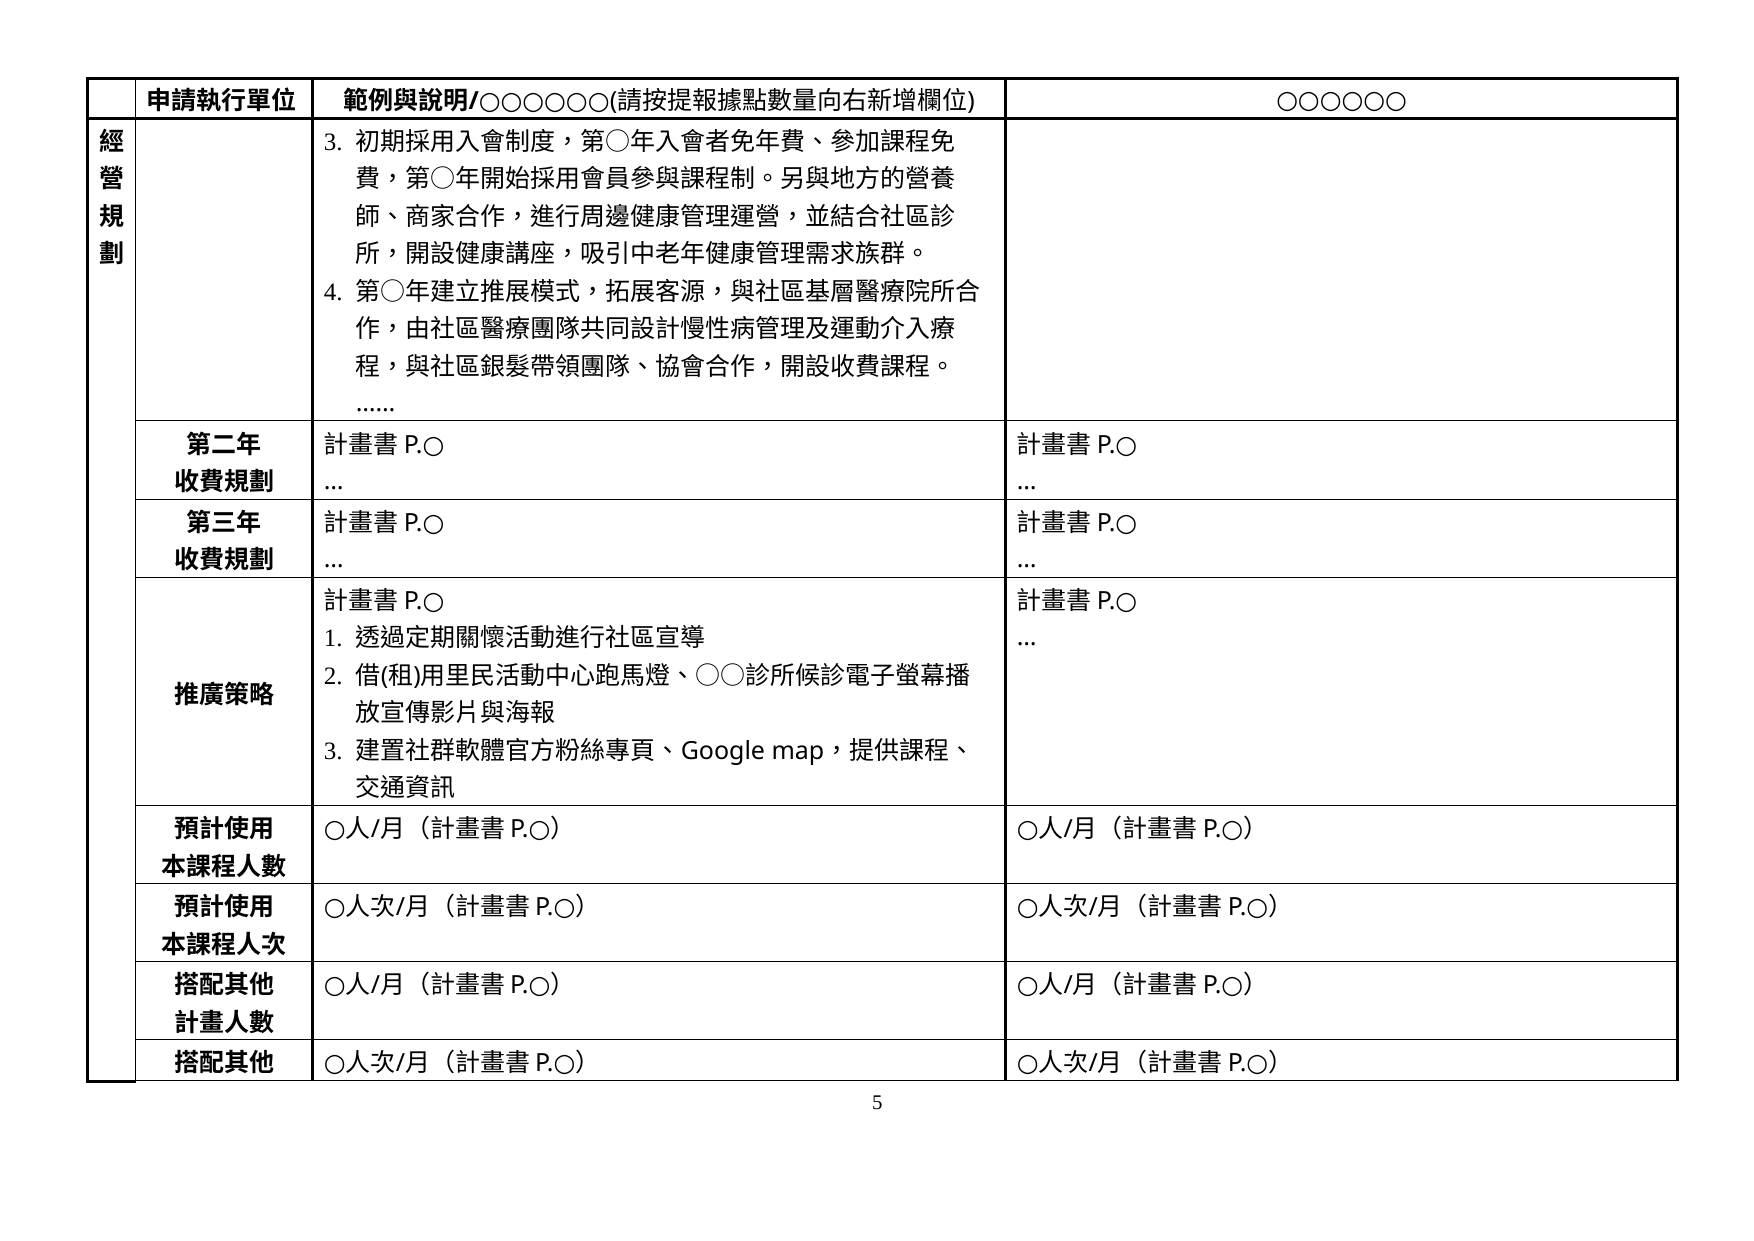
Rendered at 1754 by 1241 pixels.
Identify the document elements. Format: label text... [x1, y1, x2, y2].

table_cell 計畫書P.○ 預計與○○科系合作，規劃實習、工讀、志工服務等。 教練有○名，學生健康指導員有○名。透過辦理「○○方案」吸引社區中青年人口與教練投入帶領的行列。 初期採用入會制度，第○年入會者免年費、參加課程免費，第○年開始採用會員參與課程制。另與地方的營養師、商家合作，進行周邊健康管理運營，並結合社區診所，開設健康講座，吸引中老年健康管理需求族群。 第○年建立推展模式，拓展客源，與社區基層醫療院所合作，由社區醫療團隊共同設計慢性病管理及運動介入療程，與社區銀髮帶領團隊、協會合作，開設收費課程。 …… [314, 120, 1004, 420]
table_cell ○人/月（計畫書P.○） [1007, 962, 1676, 1039]
table_header [89, 80, 135, 117]
table_cell 經營規劃 [89, 120, 135, 1080]
table_cell 第三年 收費規劃 [136, 500, 311, 577]
table_cell 計畫書P.○ 透過定期關懷活動進行社區宣導 借(租)用里民活動中心跑馬燈、○○診所候診電子螢幕播放宣傳影片與海報 建置社群軟體官方粉絲專頁、Google map，提供課程、交通資訊 [314, 578, 1004, 805]
table_cell 計畫書P.○ … [314, 421, 1004, 498]
table_cell 計畫書P.○ … [1007, 500, 1676, 577]
table_cell ○人/月（計畫書P.○） [314, 806, 1004, 883]
table_cell 計畫書P.○ … [1007, 421, 1676, 498]
table_cell ○人/月（計畫書P.○） [1007, 806, 1676, 883]
table_cell 預計使用 本課程人數 [136, 806, 311, 883]
table_cell 計畫書P.○ … [1007, 578, 1676, 805]
table_cell 推廣策略 [136, 578, 311, 805]
table_header 申請執行單位 [136, 80, 311, 117]
table_cell 預計使用 本課程人次 [136, 884, 311, 961]
table_cell 搭配其他 [136, 1040, 311, 1080]
table_cell ○人次/月（計畫書P.○） [1007, 1040, 1676, 1080]
table_cell ○人次/月（計畫書P.○） [1007, 884, 1676, 961]
table_cell ○人次/月（計畫書P.○） [314, 884, 1004, 961]
table_cell [136, 120, 311, 420]
table_cell ○人/月（計畫書P.○） [314, 962, 1004, 1039]
table_cell 計畫書P.○ … [314, 500, 1004, 577]
table_cell [1007, 120, 1676, 420]
table_header 範例與說明/○○○○○○(請按提報據點數量向右新增欄位) [314, 80, 1004, 117]
table_cell 第二年 收費規劃 [136, 421, 311, 498]
table_cell 搭配其他 計畫人數 [136, 962, 311, 1039]
table_header ○○○○○○ [1007, 80, 1676, 117]
table_cell ○人次/月（計畫書P.○） [314, 1040, 1004, 1080]
